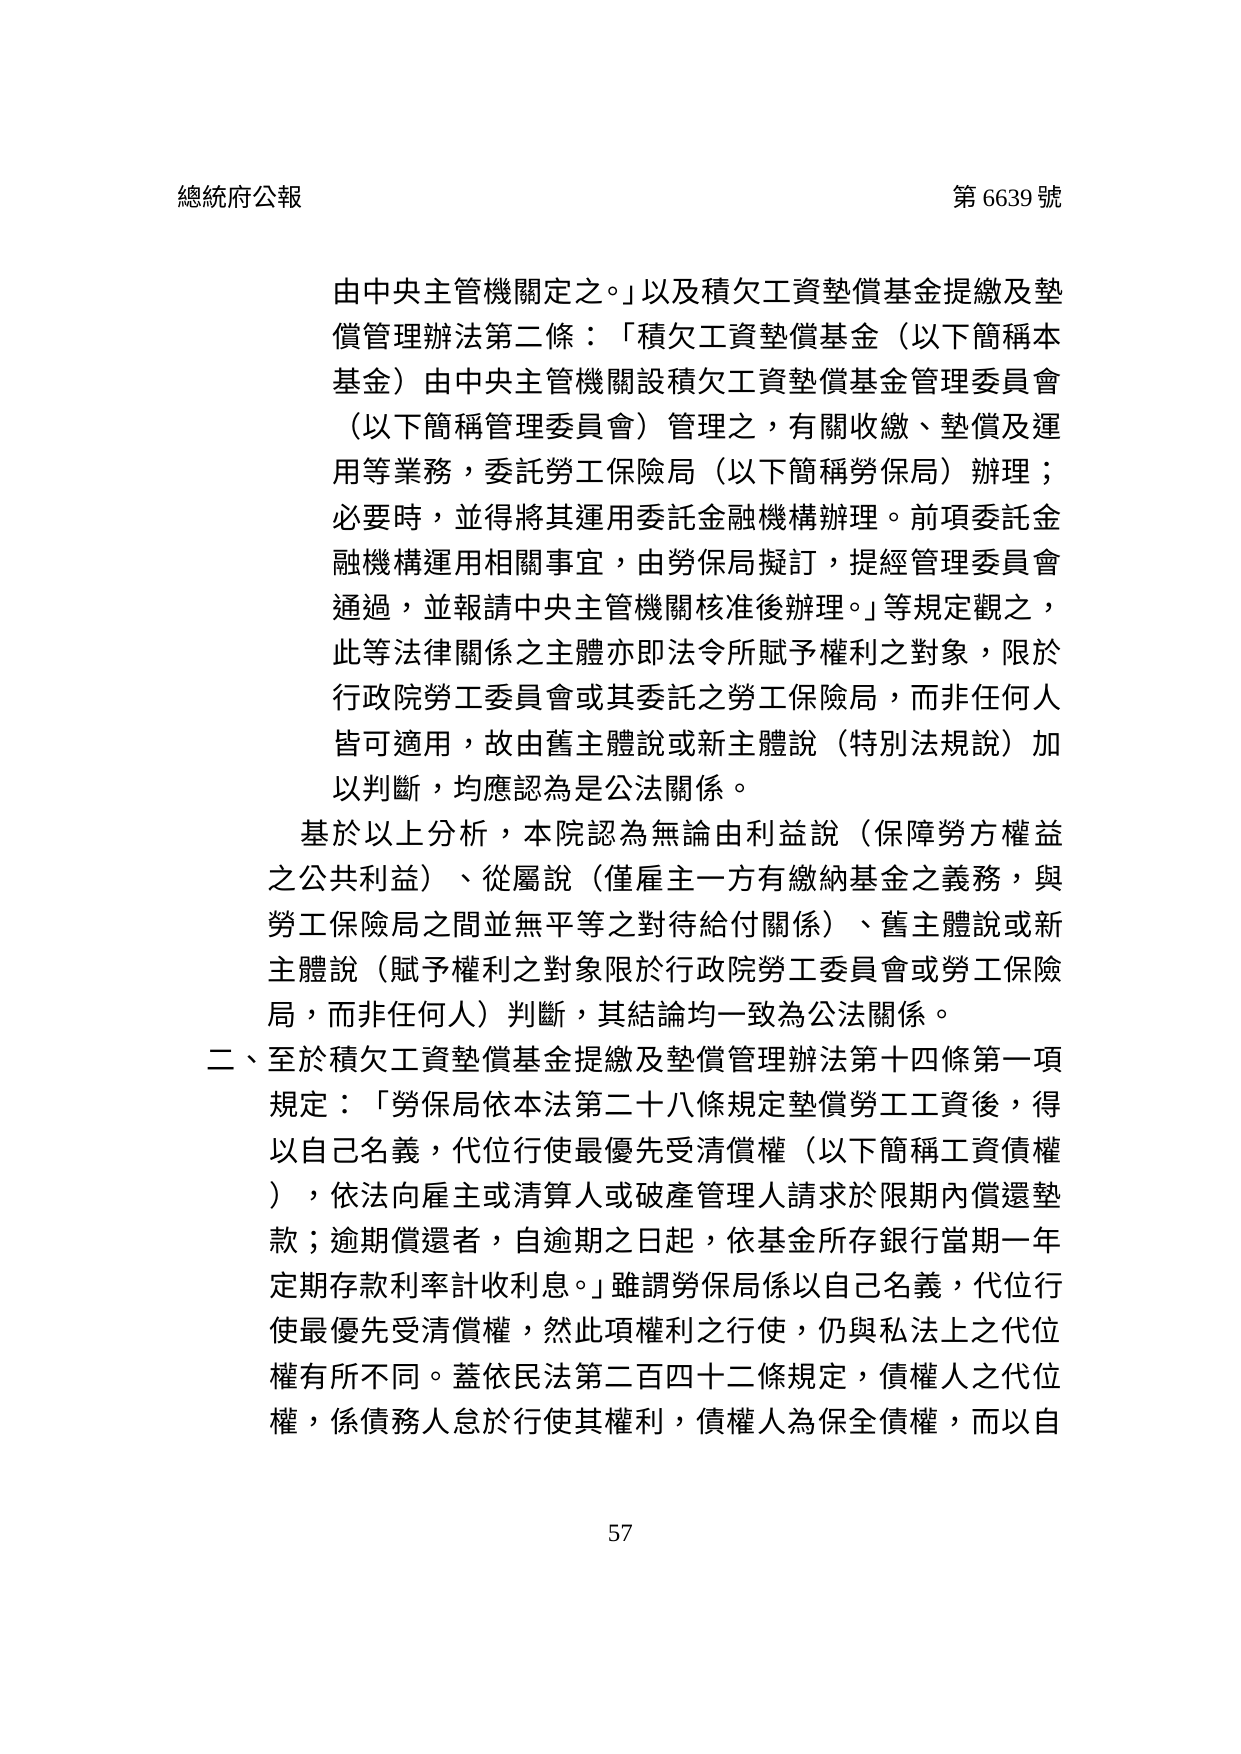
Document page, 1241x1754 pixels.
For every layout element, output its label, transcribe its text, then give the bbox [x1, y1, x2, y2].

text 由中央主管機關定之。」以及積欠工資墊償基金提繳及墊償管理辦法第二條：「積欠工資墊償基金（以下簡稱本基金）由中央主管機關設積欠工資墊償基金管理委員會（以下簡稱管理委員會）管理之，有關收繳、墊償及運用等業務，委託勞工保險局（以下簡稱勞保局）辦理；必要時，並得將其運用委託金融機構辦理。前項委託金融機構運用相關事宜，由勞保局擬訂，提經管理委員會通過，並報請中央主管機關核准後辦理。」等規定觀之，此等法律關係之主體亦即法令所賦予權利之對象，限於行政院勞工委員會或其委託之勞工保險局，而非任何人皆可適用，故由舊主體說或新主體說（特別法規說）加以判斷，均應認為是公法關係。 [238, 266, 1063, 808]
text 二、至於積欠工資墊償基金提繳及墊償管理辦法第十四條第一項規定：「勞保局依本法第二十八條規定墊償勞工工資後，得以自己名義，代位行使最優先受清償權（以下簡稱工資債權），依法向雇主或清算人或破產管理人請求於限期內償還墊款；逾期償還者，自逾期之日起，依基金所存銀行當期一年定期存款利率計收利息。」雖謂勞保局係以自己名義，代位行使最優先受清償權，然此項權利之行使，仍與私法上之代位權有所不同。蓋依民法第二百四十二條規定，債權人之代位權，係債務人怠於行使其權利，債權人為保全債權，而以自己之名義，行使債務人之權利；且代位權行使所生私法上效力，仍應直接歸屬於債務人，債權人僅得為債務受領給付，其標的物仍為債務人之一般債權人之共同擔保物，行使代位權者不得直接以之充清償。而積欠工資墊償基金提繳及墊償管理辦法第十四條規定，勞工保險局於墊償雇主積欠之工資後，即得向雇主追償墊款，並不以勞工怠於行使權利為必要，且勞工保險局為政府機關，其追償墊款係基於法律之特別規定，而非基於保全自己債權之目的，其追償復有最優先受清償權，而非追償後所生之私法效力仍歸屬債務人，足見前述辦法第十四條雖使用「代位行使」等文字，然其性質上與私法上之代位權仍顯有不同（註二）。足見積欠工資墊償基金之墊償後之追償，僅係思考方法上與民法之代位行使之規定有其共同之處，然其行使之要件及法律效果，均有異於私法之規定，亦足徵此項請求權有其特殊性，自難僅憑上開條文中「代位行使」等文字即遽以認定為私法之法律規定。 [206, 1034, 1063, 1441]
text 基於以上分析，本院認為無論由利益說（保障勞方權益之公共利益）、從屬說（僅雇主一方有繳納基金之義務，與勞工保險局之間並無平等之對待給付關係）、舊主體說或新主體說（賦予權利之對象限於行政院勞工委員會或勞工保險局，而非任何人）判斷，其結論均一致為公法關係。 [268, 808, 1063, 1034]
